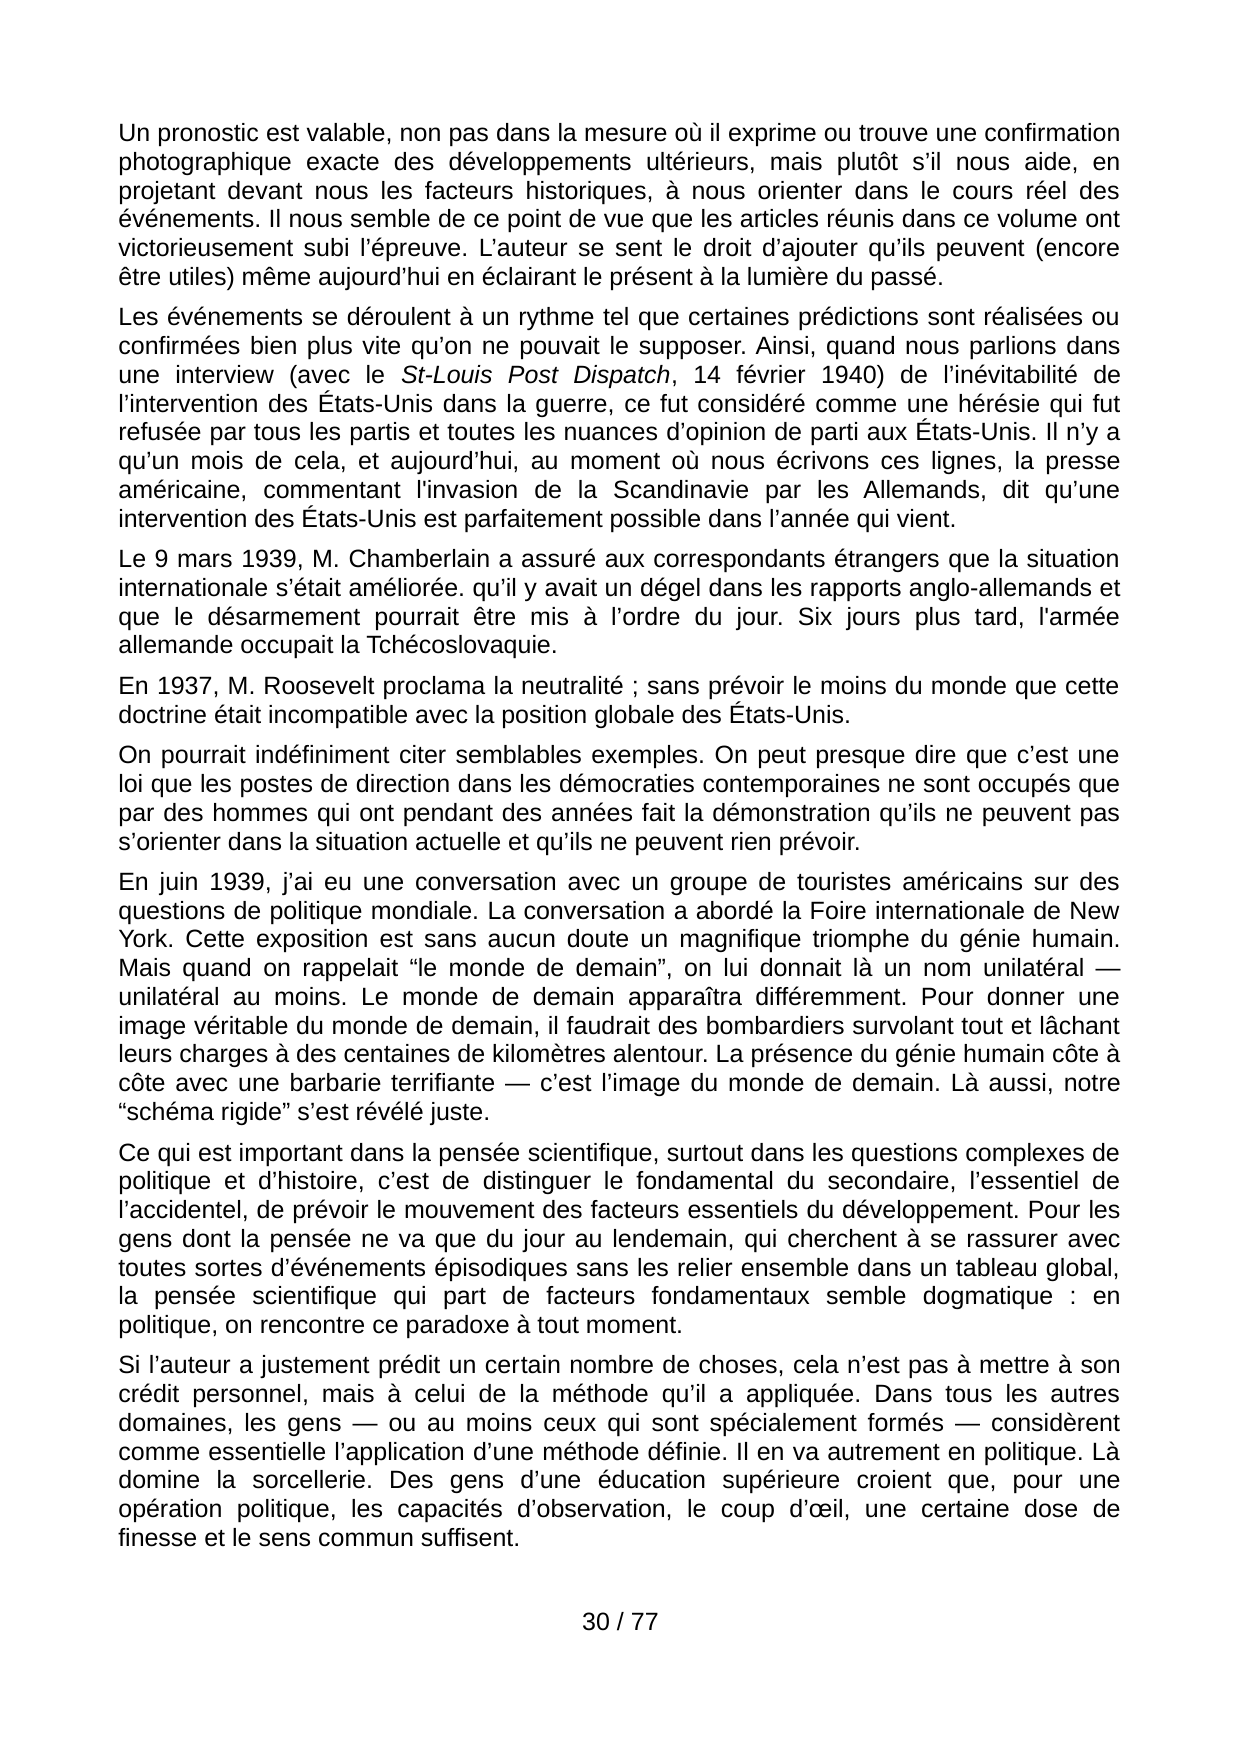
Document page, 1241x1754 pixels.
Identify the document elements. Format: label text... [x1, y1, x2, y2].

text Ce qui est important dans la pensée scientifique, surtout dans les questions complexes de politique et d’histoire, c’est de distinguer le fondamental du secondaire, l’essentiel de l’accidentel, de prévoir le mouvement des facteurs essentiels du développement. Pour les gens dont la pensée ne va que du jour au lendemain, qui cherchent à se rassurer avec toutes sortes d’événements épisodiques sans les relier ensemble dans un tableau global, la pensée scientifique qui part de facteurs fondamentaux semble dogmatique : en politique, on rencontre ce paradoxe à tout moment. [118, 1137, 1122, 1339]
text En juin 1939, j’ai eu une conversation avec un groupe de touristes américains sur des questions de politique mondiale. La conversation a abordé la Foire internationale de New York. Cette exposition est sans aucun doute un magnifique triomphe du génie humain. Mais quand on rappelait “le monde de demain”, on lui donnait là un nom unilatéral — unilatéral au moins. Le monde de demain apparaîtra différemment. Pour donner une image véritable du monde de demain, il faudrait des bombardiers survolant tout et lâchant leurs charges à des centaines de kilomètres alentour. La présence du génie humain côte à côte avec une barbarie terrifiante — c’est l’image du monde de demain. Là aussi, notre “schéma rigide” s’est révélé juste. [118, 867, 1122, 1126]
text Si l’auteur a justement prédit un cer­tain nombre de choses, cela n’est pas à mettre à son crédit personnel, mais à celui de la méthode qu’il a appliquée. Dans tous les autres domaines, les gens — ou au moins ceux qui sont spécialement formés — considèrent comme essentielle l’application d’une méthode définie. Il en va autrement en politique. Là domine la sorcellerie. Des gens d’une éducation supérieure croient que, pour une opération politique, les capacités d’observation, le coup d’œil, une certaine dose de finesse et le sens commun suffisent. [118, 1351, 1122, 1552]
text Un pronostic est valable, non pas dans la mesure où il exprime ou trouve une confirmation photographique exacte des développements ultérieurs, mais plutôt s’il nous aide, en projetant devant nous les facteurs historiques, à nous orienter dans le cours réel des événements. Il nous semble de ce point de vue que les articles réunis dans ce volume ont victorieusement subi l’épreuve. L’auteur se sent le droit d’ajouter qu’ils peuvent (encore être utiles) même aujourd’hui en éclairant le présent à la lumière du passé. [118, 118, 1122, 291]
text Le 9 mars 1939, M. Chamberlain a assuré aux correspondants étrangers que la situation internationale s’était améliorée. qu’il y avait un dégel dans les rapports anglo-allemands et que le désarmement pourrait être mis à l’ordre du jour. Six jours plus tard, l'armée allemande occupait la Tchécoslovaquie. [118, 544, 1122, 659]
text En 1937, M. Roosevelt proclama la neutralité ; sans prévoir le moins du monde que cette doctrine était incompatible avec la position globale des États-Unis. [118, 671, 1122, 728]
text Les événements se déroulent à un rythme tel que certaines prédictions sont réalisées ou confirmées bien plus vite qu’on ne pouvait le supposer. Ainsi, quand nous parlions dans une interview (avec le St-Louis Post Dispatch, 14 février 1940) de l’inévitabilité de l’intervention des États-Unis dans la guerre, ce fut considéré comme une hérésie qui fut refusée par tous les partis et toutes les nuances d’opinion de parti aux États-Unis. Il n’y a qu’un mois de cela, et aujourd’hui, au moment où nous écrivons ces lignes, la presse américaine, commentant l'invasion de la Scandinavie par les Allemands, dit qu’une intervention des États-Unis est parfaitement possible dans l’année qui vient. [118, 302, 1122, 532]
text On pourrait indéfiniment citer semblables exemples. On peut presque dire que c’est une loi que les postes de direction dans les démocraties contemporaines ne sont occupés que par des hommes qui ont pendant des années fait la démonstration qu’ils ne peuvent pas s’orienter dans la situation actuelle et qu’ils ne peuvent rien prévoir. [118, 740, 1122, 855]
